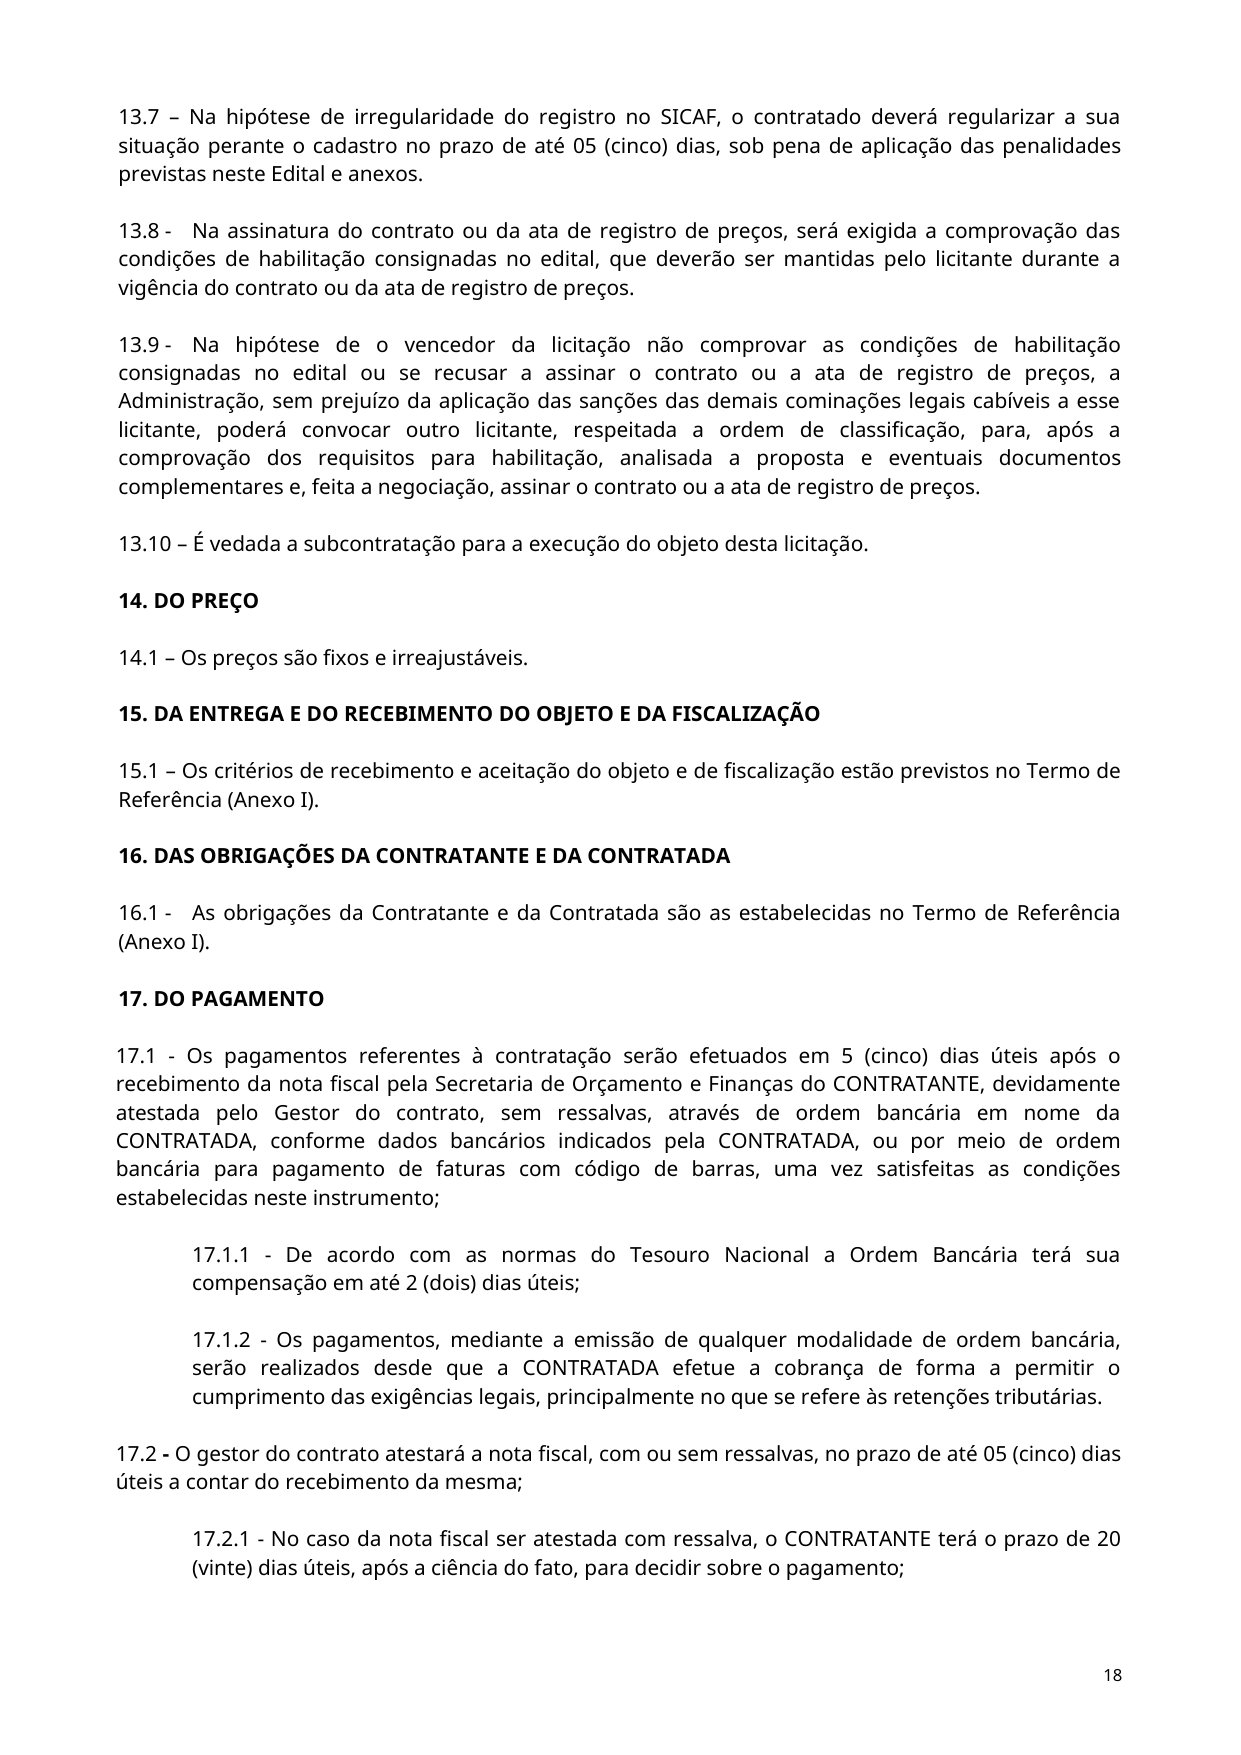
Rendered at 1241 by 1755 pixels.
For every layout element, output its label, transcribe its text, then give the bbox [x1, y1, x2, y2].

text 16. DAS OBRIGAÇÕES DA CONTRATANTE E DA CONTRATADA [118, 842, 1122, 870]
text 16.1 - As obrigações da Contratante e da Contratada são as estabelecidas no Termo de Referência (Anexo I). [118, 898, 1122, 955]
text 17.2 - O gestor do contrato atestará a nota fiscal, com ou sem ressalvas, no prazo de até 05 (cinco) dias úteis a contar do recebimento da mesma; [116, 1439, 1122, 1496]
text 17. DO PAGAMENTO [118, 984, 1122, 1012]
text 17.1.2 - Os pagamentos, mediante a emissão de qualquer modalidade de ordem bancária, serão realizados desde que a CONTRATADA efetue a cobrança de forma a permitir o cumprimento das exigências legais, principalmente no que se refere às retenções tributárias. [192, 1325, 1122, 1410]
text 15.1 – Os critérios de recebimento e aceitação do objeto e de fiscalização estão previstos no Termo de Referência (Anexo I). [118, 756, 1122, 813]
text 17.1.1 - De acordo com as normas do Tesouro Nacional a Ordem Bancária terá sua compensação em até 2 (dois) dias úteis; [192, 1240, 1122, 1297]
text 17.1 - Os pagamentos referentes à contratação serão efetuados em 5 (cinco) dias úteis após o recebimento da nota fiscal pela Secretaria de Orçamento e Finanças do CONTRATANTE, devidamente atestada pelo Gestor do contrato, sem ressalvas, através de ordem bancária em nome da CONTRATADA, conforme dados bancários indicados pela CONTRATADA, ou por meio de ordem bancária para pagamento de faturas com código de barras, uma vez satisfeitas as condições estabelecidas neste instrumento; [116, 1041, 1122, 1211]
text 14. DO PREÇO [118, 586, 1122, 614]
text 13.7 – Na hipótese de irregularidade do registro no SICAF, o contratado deverá regularizar a sua situação perante o cadastro no prazo de até 05 (cinco) dias, sob pena de aplicação das penalidades previstas neste Edital e anexos. [118, 102, 1122, 188]
text 15. DA ENTREGA E DO RECEBIMENTO DO OBJETO E DA FISCALIZAÇÃO [118, 699, 1122, 728]
text 13.9 - Na hipótese de o vencedor da licitação não comprovar as condições de habilitação consignadas no edital ou se recusar a assinar o contrato ou a ata de registro de preços, a Administração, sem prejuízo da aplicação das sanções das demais cominações legais cabíveis a esse licitante, poderá convocar outro licitante, respeitada a ordem de classificação, para, após a comprovação dos requisitos para habilitação, analisada a proposta e eventuais documentos complementares e, feita a negociação, assinar o contrato ou a ata de registro de preços. [118, 330, 1122, 500]
text 13.8 - Na assinatura do contrato ou da ata de registro de preços, será exigida a comprovação das condições de habilitação consignadas no edital, que deverão ser mantidas pelo licitante durante a vigência do contrato ou da ata de registro de preços. [118, 216, 1122, 301]
text 17.2.1 - No caso da nota fiscal ser atestada com ressalva, o CONTRATANTE terá o prazo de 20 (vinte) dias úteis, após a ciência do fato, para decidir sobre o pagamento; [192, 1524, 1122, 1581]
text 14.1 – Os preços são fixos e irreajustáveis. [118, 643, 1122, 671]
text 13.10 – É vedada a subcontratação para a execução do objeto desta licitação. [118, 529, 1122, 557]
